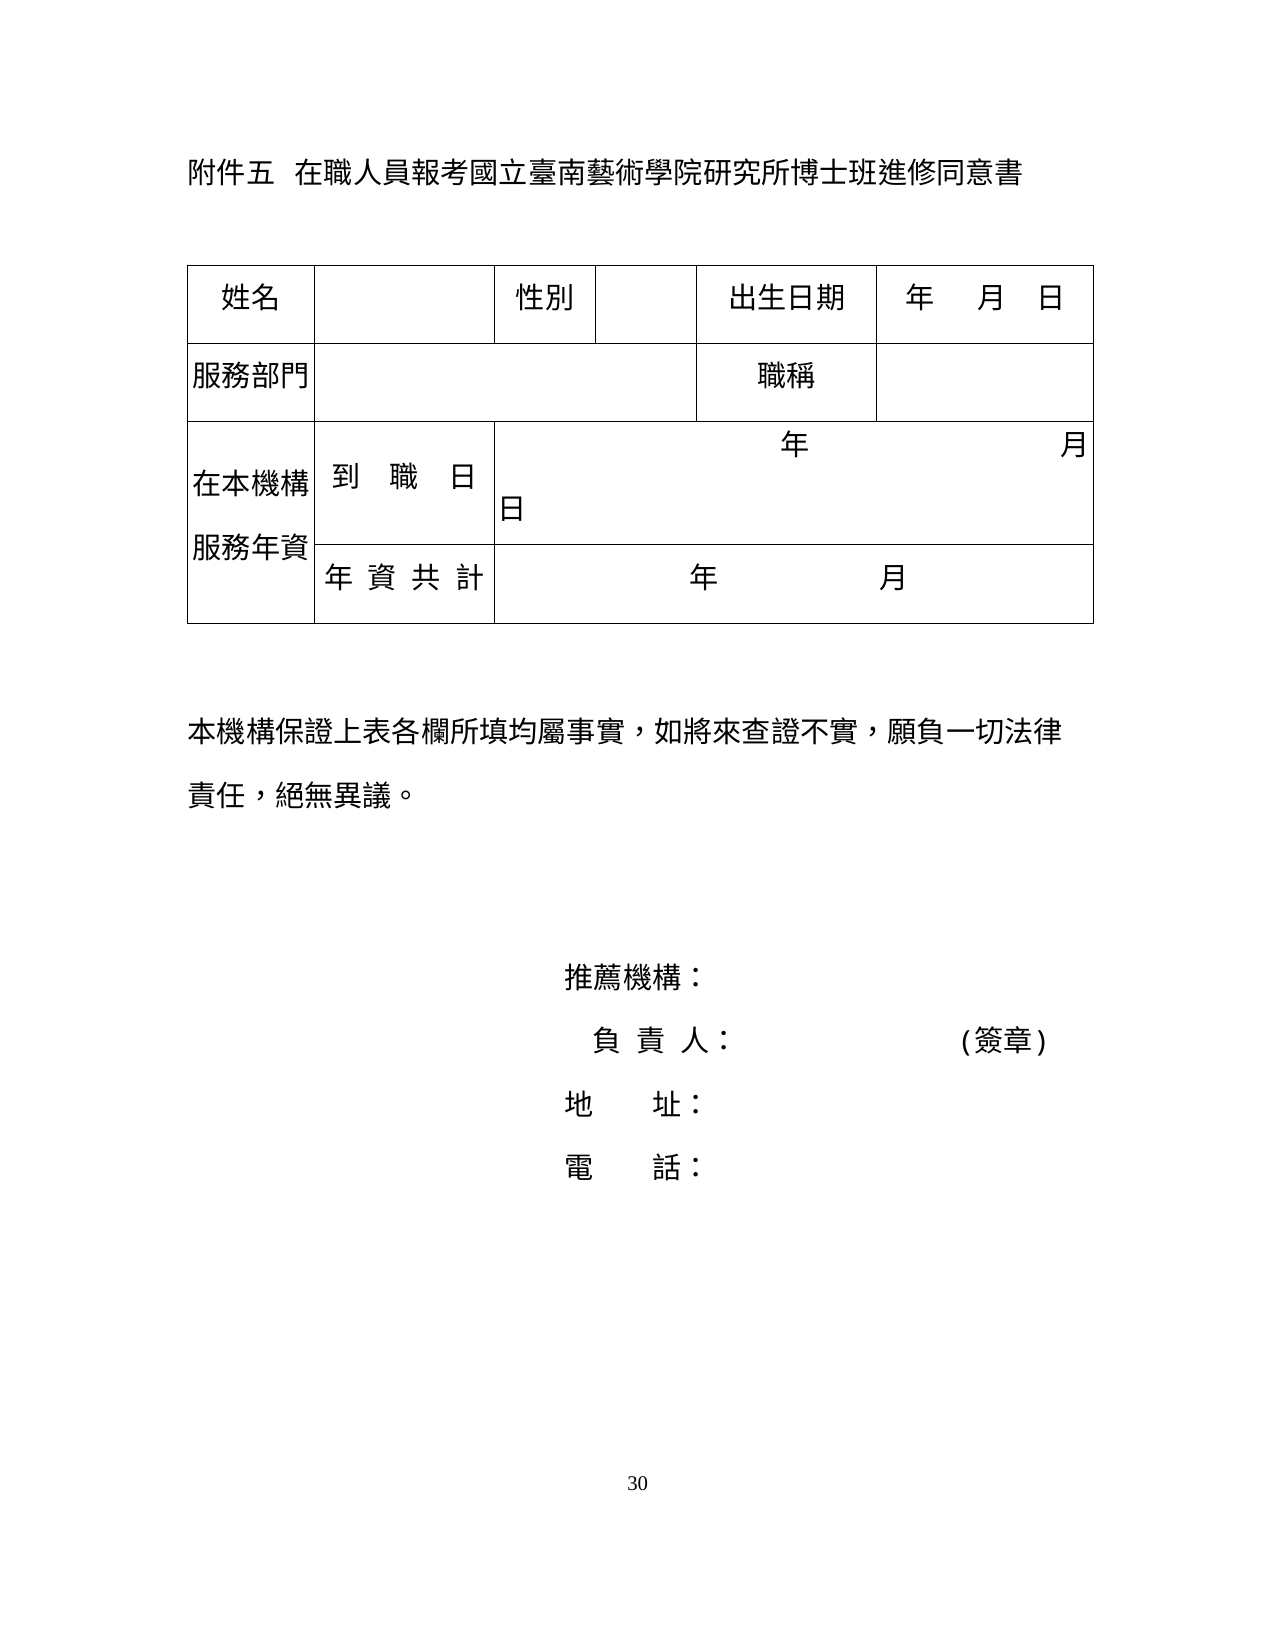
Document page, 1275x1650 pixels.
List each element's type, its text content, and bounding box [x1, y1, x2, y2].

table_cell 年 資 共 計 [315, 545, 494, 622]
table_cell 年 月 [495, 545, 1093, 622]
table_cell 服務部門 [188, 344, 314, 421]
text 本機構保證上表各欄所填均屬事實，如將來查證不實，願負一切法律責任，絕無異議。 [187, 709, 1087, 814]
table_cell 到 職 日 [315, 422, 494, 544]
table_header 姓名 [188, 266, 314, 343]
table_header [596, 266, 696, 343]
table_header 出生日期 [697, 266, 876, 343]
text 電 話： [187, 1145, 1087, 1187]
text 地 址： [187, 1082, 1087, 1124]
table_cell [877, 344, 1093, 421]
table_header [315, 266, 494, 343]
table_cell 職稱 [697, 344, 876, 421]
table_cell 年 月 日 [495, 422, 1093, 544]
table_cell [315, 344, 696, 421]
text 負 責 人： (簽章) [187, 1018, 1087, 1060]
table_header 性別 [495, 266, 595, 343]
table_cell 在本機構服務年資 [188, 422, 314, 622]
table_header 年 月 日 [877, 266, 1093, 343]
text 推薦機構： [187, 954, 1087, 997]
text 附件五 在職人員報考國立臺南藝術學院研究所博士班進修同意書 [187, 150, 1087, 192]
